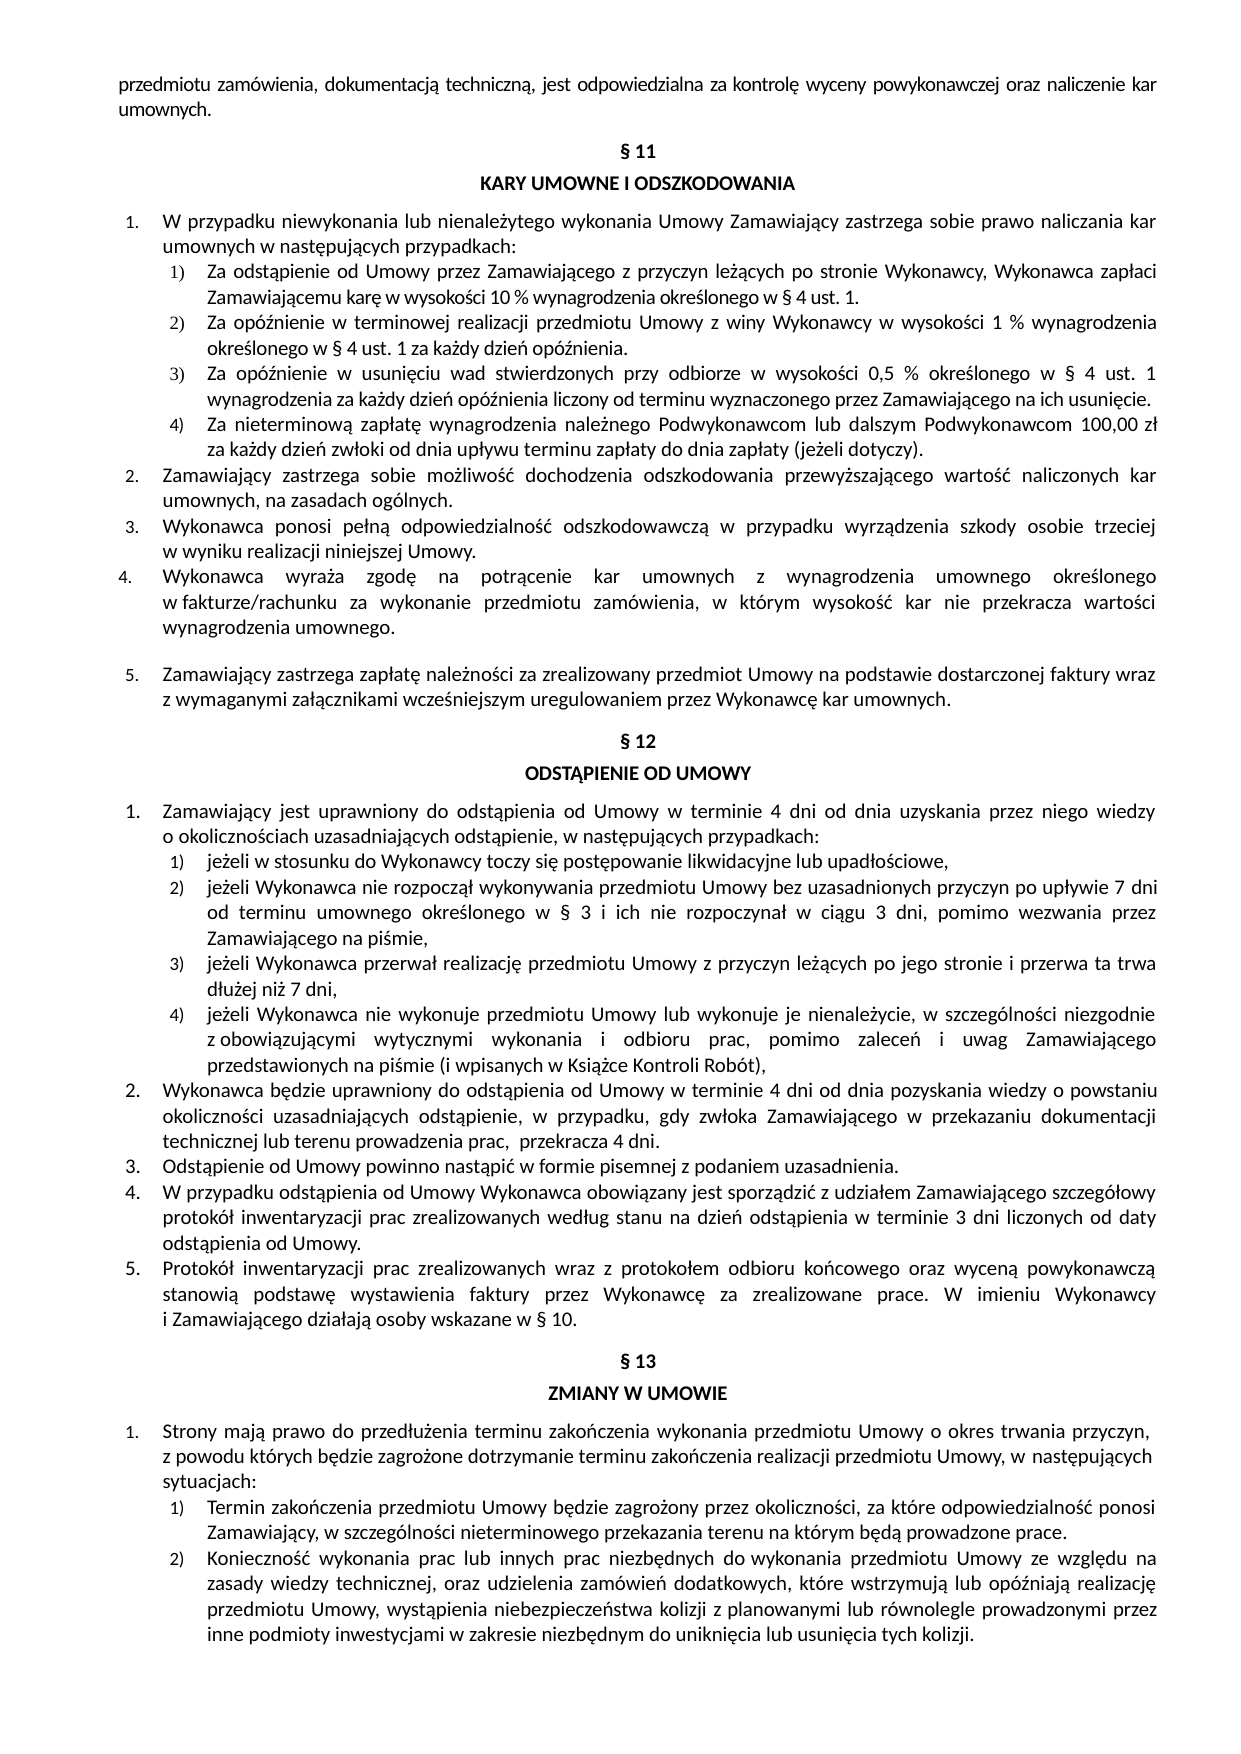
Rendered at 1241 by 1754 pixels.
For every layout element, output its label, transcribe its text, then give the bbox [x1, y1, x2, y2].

list Odstąpienie od Umowy powinno nastąpić w formie pisemnej z podaniem uzasadnienia. [125, 1154, 1157, 1179]
list Wykonawca ponosi pełną odpowiedzialność odszkodowawczą w przypadku wyrządzenia szkody osobie trzeciej w wyniku realizacji niniejszej Umowy. [125, 513, 1157, 564]
list Za opóźnienie w terminowej realizacji przedmiotu Umowy z winy Wykonawcy w wysokości 1 % wynagrodzenia określonego w § 4 ust. 1 za każdy dzień opóźnienia. [169, 309, 1157, 360]
list W przypadku odstąpienia od Umowy Wykonawca obowiązany jest sporządzić z udziałem Zamawiającego szczegółowy protokół inwentaryzacji prac zrealizowanych według stanu na dzień odstąpienia w terminie 3 dni liczonych od daty odstąpienia od Umowy. [125, 1179, 1157, 1255]
text § 12 [118, 728, 1157, 754]
text § 13 [118, 1348, 1157, 1374]
text ZMIANY W UMOWIE [118, 1380, 1157, 1405]
text ODSTĄPIENIE OD UMOWY [118, 760, 1157, 785]
text KARY UMOWNE I ODSZKODOWANIA [118, 170, 1157, 195]
list Strony mają prawo do przedłużenia terminu zakończenia wykonania przedmiotu Umowy o okres trwania przyczyn, z powodu których będzie zagrożone dotrzymanie terminu zakończenia realizacji przedmiotu Umowy, w następujących sytuacjach: [125, 1418, 1152, 1494]
list Wykonawca będzie uprawniony do odstąpienia od Umowy w terminie 4 dni od dnia pozyskania wiedzy o powstaniu okoliczności uzasadniających odstąpienie, w przypadku, gdy zwłoka Zamawiającego w przekazaniu dokumentacji technicznej lub terenu prowadzenia prac, przekracza 4 dni. [125, 1077, 1157, 1154]
list Za odstąpienie od Umowy przez Zamawiającego z przyczyn leżących po stronie Wykonawcy, Wykonawca zapłaci Zamawiającemu karę w wysokości 10 % wynagrodzenia określonego w § 4 ust. 1. [169, 259, 1157, 309]
list W przypadku niewykonania lub nienależytego wykonania Umowy Zamawiający zastrzega sobie prawo naliczania kar umownych w następujących przypadkach: [125, 208, 1157, 259]
list Zamawiający zastrzega zapłatę należności za zrealizowany przedmiot Umowy na podstawie dostarczonej faktury wraz z wymaganymi załącznikami wcześniejszym uregulowaniem przez Wykonawcę kar umownych. [125, 661, 1157, 712]
list jeżeli Wykonawca nie rozpoczął wykonywania przedmiotu Umowy bez uzasadnionych przyczyn po upływie 7 dni od terminu umownego określonego w § 3 i ich nie rozpoczynał w ciągu 3 dni, pomimo wezwania przez Zamawiającego na piśmie, [169, 874, 1157, 950]
list Termin zakończenia przedmiotu Umowy będzie zagrożony przez okoliczności, za które odpowiedzialność ponosi Zamawiający, w szczególności nieterminowego przekazania terenu na którym będą prowadzone prace. [169, 1494, 1157, 1545]
list Za nieterminową zapłatę wynagrodzenia należnego Podwykonawcom lub dalszym Podwykonawcom 100,00 zł za każdy dzień zwłoki od dnia upływu terminu zapłaty do dnia zapłaty (jeżeli dotyczy). [169, 411, 1157, 462]
list Konieczność wykonania prac lub innych prac niezbędnych do wykonania przedmiotu Umowy ze względu na zasady wiedzy technicznej, oraz udzielenia zamówień dodatkowych, które wstrzymują lub opóźniają realizację przedmiotu Umowy, wystąpienia niebezpieczeństwa kolizji z planowanymi lub równolegle prowadzonymi przez inne podmioty inwestycjami w zakresie niezbędnym do uniknięcia lub usunięcia tych kolizji. [169, 1545, 1157, 1647]
list jeżeli Wykonawca przerwał realizację przedmiotu Umowy z przyczyn leżących po jego stronie i przerwa ta trwa dłużej niż 7 dni, [169, 950, 1157, 1001]
list jeżeli w stosunku do Wykonawcy toczy się postępowanie likwidacyjne lub upadłościowe, [169, 849, 1157, 874]
text § 11 [118, 138, 1157, 164]
list Protokół inwentaryzacji prac zrealizowanych wraz z protokołem odbioru końcowego oraz wyceną powykonawczą stanowią podstawę wystawienia faktury przez Wykonawcę za zrealizowane prace. W imieniu Wykonawcy i Zamawiającego działają osoby wskazane w § 10. [125, 1255, 1157, 1332]
list Zamawiający jest uprawniony do odstąpienia od Umowy w terminie 4 dni od dnia uzyskania przez niego wiedzy o okolicznościach uzasadniających odstąpienie, w następujących przypadkach: [125, 798, 1157, 849]
list przedmiotu zamówienia, dokumentacją techniczną, jest odpowiedzialna za kontrolę wyceny powykonawczej oraz naliczenie kar umownych. [118, 71, 1157, 122]
list Zamawiający zastrzega sobie możliwość dochodzenia odszkodowania przewyższającego wartość naliczonych kar umownych, na zasadach ogólnych. [125, 462, 1157, 513]
list Wykonawca wyraża zgodę na potrącenie kar umownych z wynagrodzenia umownego określonego w fakturze/rachunku za wykonanie przedmiotu zamówienia, w którym wysokość kar nie przekracza wartości wynagrodzenia umownego. [118, 564, 1157, 640]
list jeżeli Wykonawca nie wykonuje przedmiotu Umowy lub wykonuje je nienależycie, w szczególności niezgodnie z obowiązującymi wytycznymi wykonania i odbioru prac, pomimo zaleceń i uwag Zamawiającego przedstawionych na piśmie (i wpisanych w Książce Kontroli Robót), [169, 1001, 1157, 1077]
list Za opóźnienie w usunięciu wad stwierdzonych przy odbiorze w wysokości 0,5 % określonego w § 4 ust. 1 wynagrodzenia za każdy dzień opóźnienia liczony od terminu wyznaczonego przez Zamawiającego na ich usunięcie. [169, 360, 1157, 411]
